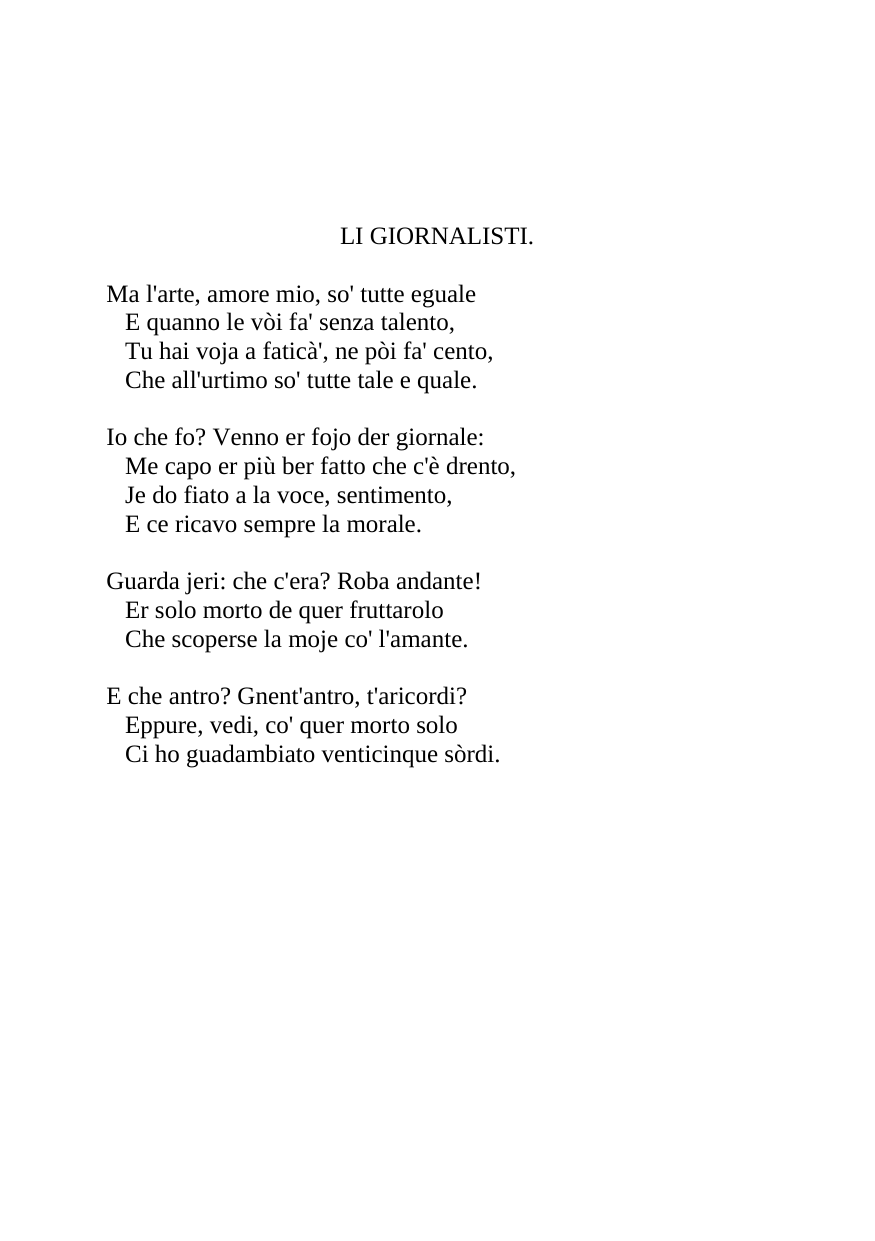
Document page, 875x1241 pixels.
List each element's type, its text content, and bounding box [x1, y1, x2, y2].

text Tu hai voja a faticà', ne pòi fa' cento, [125, 336, 768, 365]
text Me capo er più ber fatto che c'è drento, [125, 451, 768, 480]
text LI GIORNALISTI. [106, 221, 768, 250]
text Je do fiato a la voce, sentimento, [125, 480, 768, 509]
text E ce ricavo sempre la morale. [125, 509, 768, 537]
text Io che fo? Venno er fojo der giornale: [106, 422, 768, 451]
text Eppure, vedi, co' quer morto solo [125, 710, 768, 739]
text Ma l'arte, amore mio, so' tutte eguale [106, 279, 768, 307]
text E che antro? Gnent'antro, t'aricordi? [106, 681, 768, 710]
text Che scoperse la moje co' l'amante. [125, 624, 768, 652]
text Er solo morto de quer fruttarolo [125, 595, 768, 624]
text Guarda jeri: che c'era? Roba andante! [106, 566, 768, 595]
text Ci ho guadambiato venticinque sòrdi. [125, 739, 768, 767]
text E quanno le vòi fa' senza talento, [125, 307, 768, 336]
text Che all'urtimo so' tutte tale e quale. [125, 365, 768, 394]
